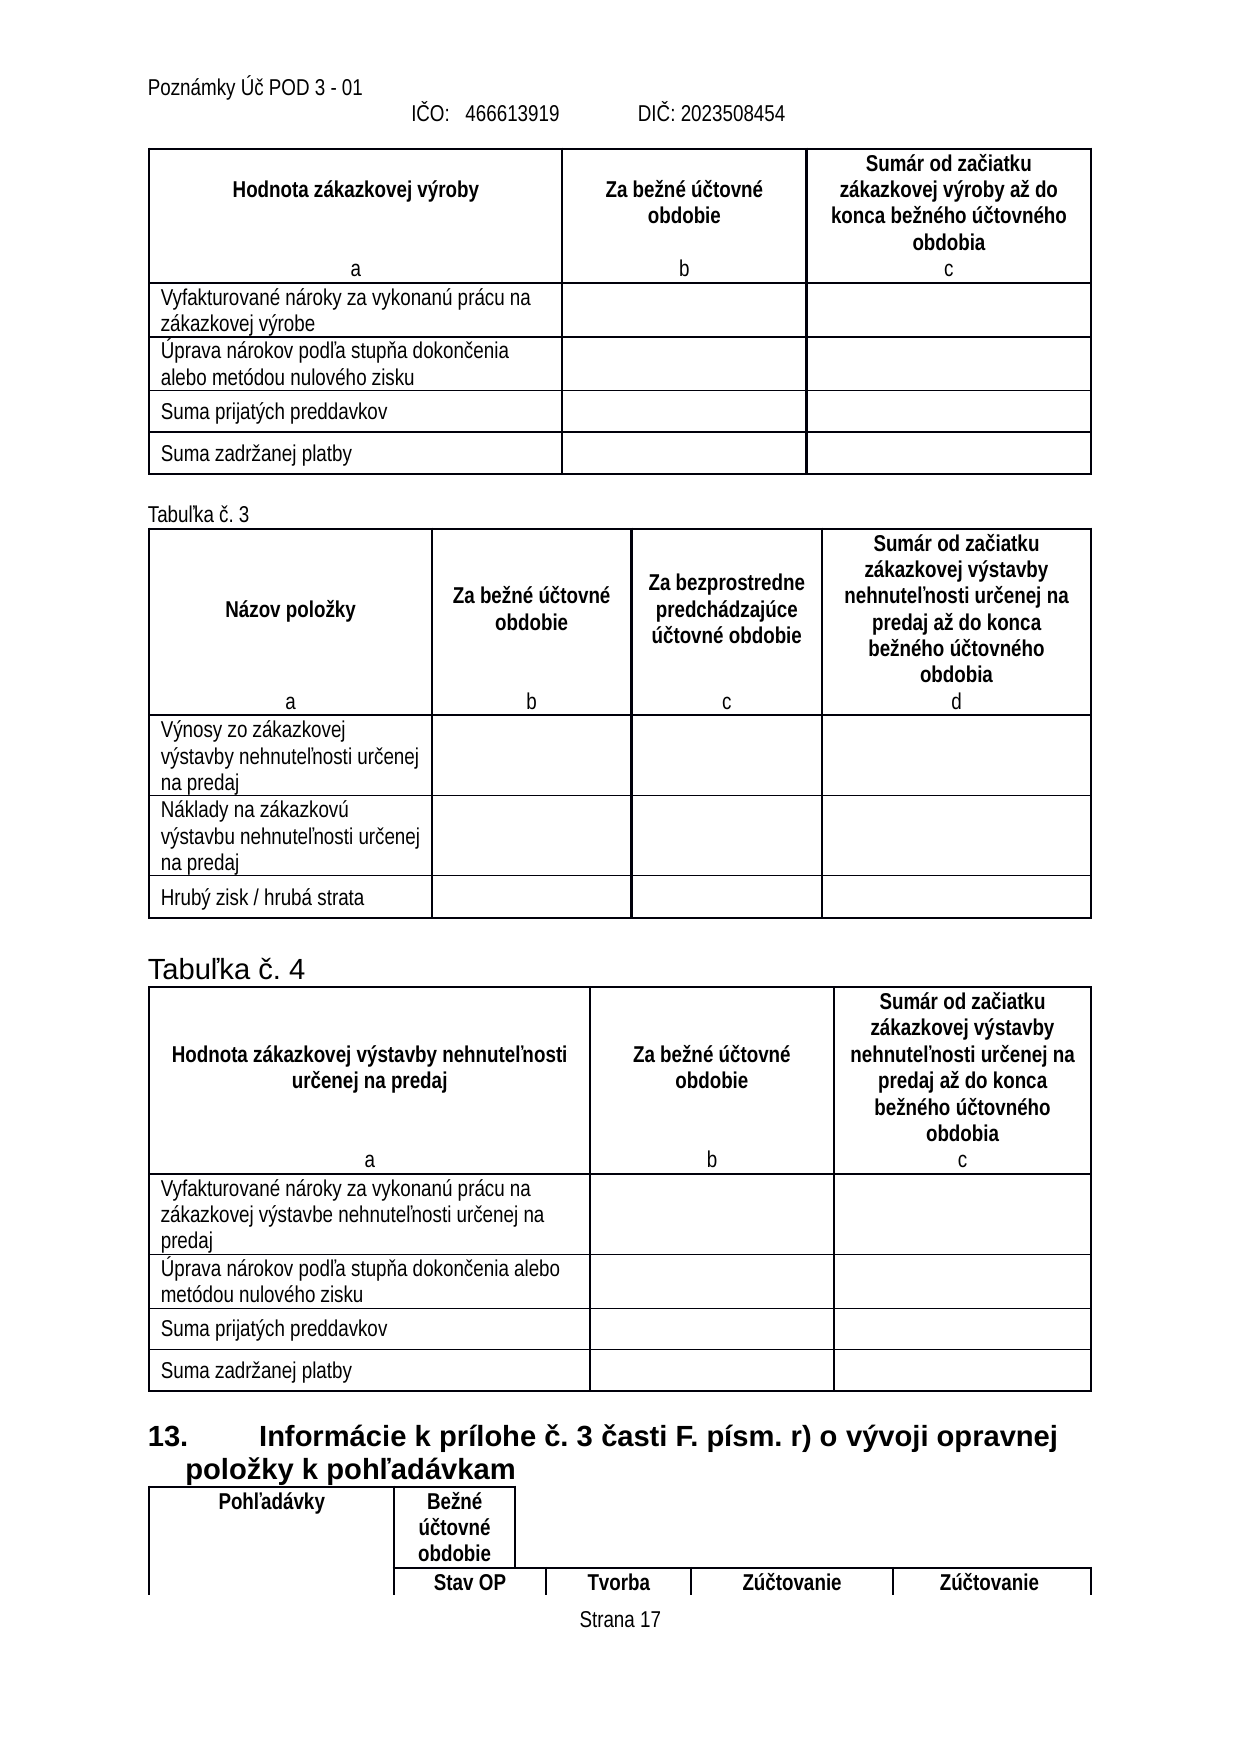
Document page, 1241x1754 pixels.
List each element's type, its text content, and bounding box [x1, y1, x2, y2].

table_cell [433, 876, 630, 917]
table_cell [563, 284, 805, 336]
table_cell Úprava nárokov podľa stupňa dokončenia alebo metódou nulového zisku [150, 338, 561, 390]
table_cell Náklady na zákazkovú výstavbu nehnuteľnosti určenej na predaj [150, 796, 431, 875]
table_cell [433, 796, 630, 875]
table_cell b [433, 688, 630, 714]
table_cell [835, 1175, 1090, 1254]
table_cell [591, 1350, 833, 1390]
table_header Za bežné účtovné obdobie [563, 150, 805, 255]
table_cell Stav OP [395, 1569, 545, 1595]
table_header Hodnota zákazkovej výroby [150, 150, 561, 255]
table_cell [835, 1309, 1090, 1349]
table_cell [633, 796, 821, 875]
table_cell c [835, 1146, 1090, 1172]
table_cell d [823, 688, 1090, 714]
table_cell a [150, 255, 561, 282]
table_cell Vyfakturované nároky za vykonanú prácu na zákazkovej výrobe [150, 284, 561, 336]
table_cell Suma prijatých preddavkov [150, 1309, 589, 1349]
table_cell a [150, 1146, 589, 1172]
table_header Za bežné účtovné obdobie [433, 530, 630, 688]
table_header Sumár od začiatku zákazkovej výstavby nehnuteľnosti určenej na predaj až do konca bežného účtovného obdobia [823, 530, 1090, 688]
table_cell c [808, 255, 1090, 282]
table_header Bežné účtovné obdobie [395, 1488, 514, 1567]
table_cell [563, 338, 805, 390]
table_cell c [633, 688, 821, 714]
table_cell [591, 1309, 833, 1349]
table_cell Zúčtovanie [894, 1569, 1090, 1595]
table_cell [823, 796, 1090, 875]
table_cell Suma prijatých preddavkov [150, 391, 561, 431]
table_cell [835, 1255, 1090, 1307]
table_cell [823, 876, 1090, 917]
table_header [516, 1486, 1091, 1567]
table_header Sumár od začiatku zákazkovej výroby až do konca bežného účtovného obdobia [808, 150, 1090, 255]
table_cell [808, 338, 1090, 390]
table_cell Výnosy zo zákazkovej výstavby nehnuteľnosti určenej na predaj [150, 716, 431, 795]
table_cell [433, 716, 630, 795]
table_cell [591, 1175, 833, 1254]
table_header Hodnota zákazkovej výstavby nehnuteľnosti určenej na predaj [150, 988, 589, 1146]
table_cell [808, 391, 1090, 431]
text Tabuľka č. 3 [148, 501, 1092, 528]
table_cell a [150, 688, 431, 714]
table_cell [633, 716, 821, 795]
table_cell [633, 876, 821, 917]
table_cell [563, 433, 805, 473]
table_header Pohľadávky [150, 1488, 393, 1595]
table_header Sumár od začiatku zákazkovej výstavby nehnuteľnosti určenej na predaj až do konca bežného účtovného obdobia [835, 988, 1090, 1146]
table_cell [808, 284, 1090, 336]
table_cell Tvorba [547, 1569, 690, 1595]
table_cell Úprava nárokov podľa stupňa dokončenia alebo metódou nulového zisku [150, 1255, 589, 1307]
table_cell b [591, 1146, 833, 1172]
table_cell [591, 1255, 833, 1307]
table_cell Hrubý zisk / hrubá strata [150, 876, 431, 917]
table_cell [835, 1350, 1090, 1390]
table_header Názov položky [150, 530, 431, 688]
table_cell [563, 391, 805, 431]
table_cell b [563, 255, 805, 282]
table_cell Vyfakturované nároky za vykonanú prácu na zákazkovej výstavbe nehnuteľnosti určenej na predaj [150, 1175, 589, 1254]
table_header Za bezprostredne predchádzajúce účtovné obdobie [633, 530, 821, 688]
table_cell Zúčtovanie [692, 1569, 892, 1595]
table_cell Suma zadržanej platby [150, 433, 561, 473]
list Informácie k prílohe č. 3 časti F. písm. r) o vývoji opravnej položky k pohľadávkam [148, 1418, 1092, 1486]
subtitle Tabuľka č. 4 [148, 952, 1092, 986]
table_header Za bežné účtovné obdobie [591, 988, 833, 1146]
table_cell Suma zadržanej platby [150, 1350, 589, 1390]
table_cell [823, 716, 1090, 795]
table_cell [808, 433, 1090, 473]
